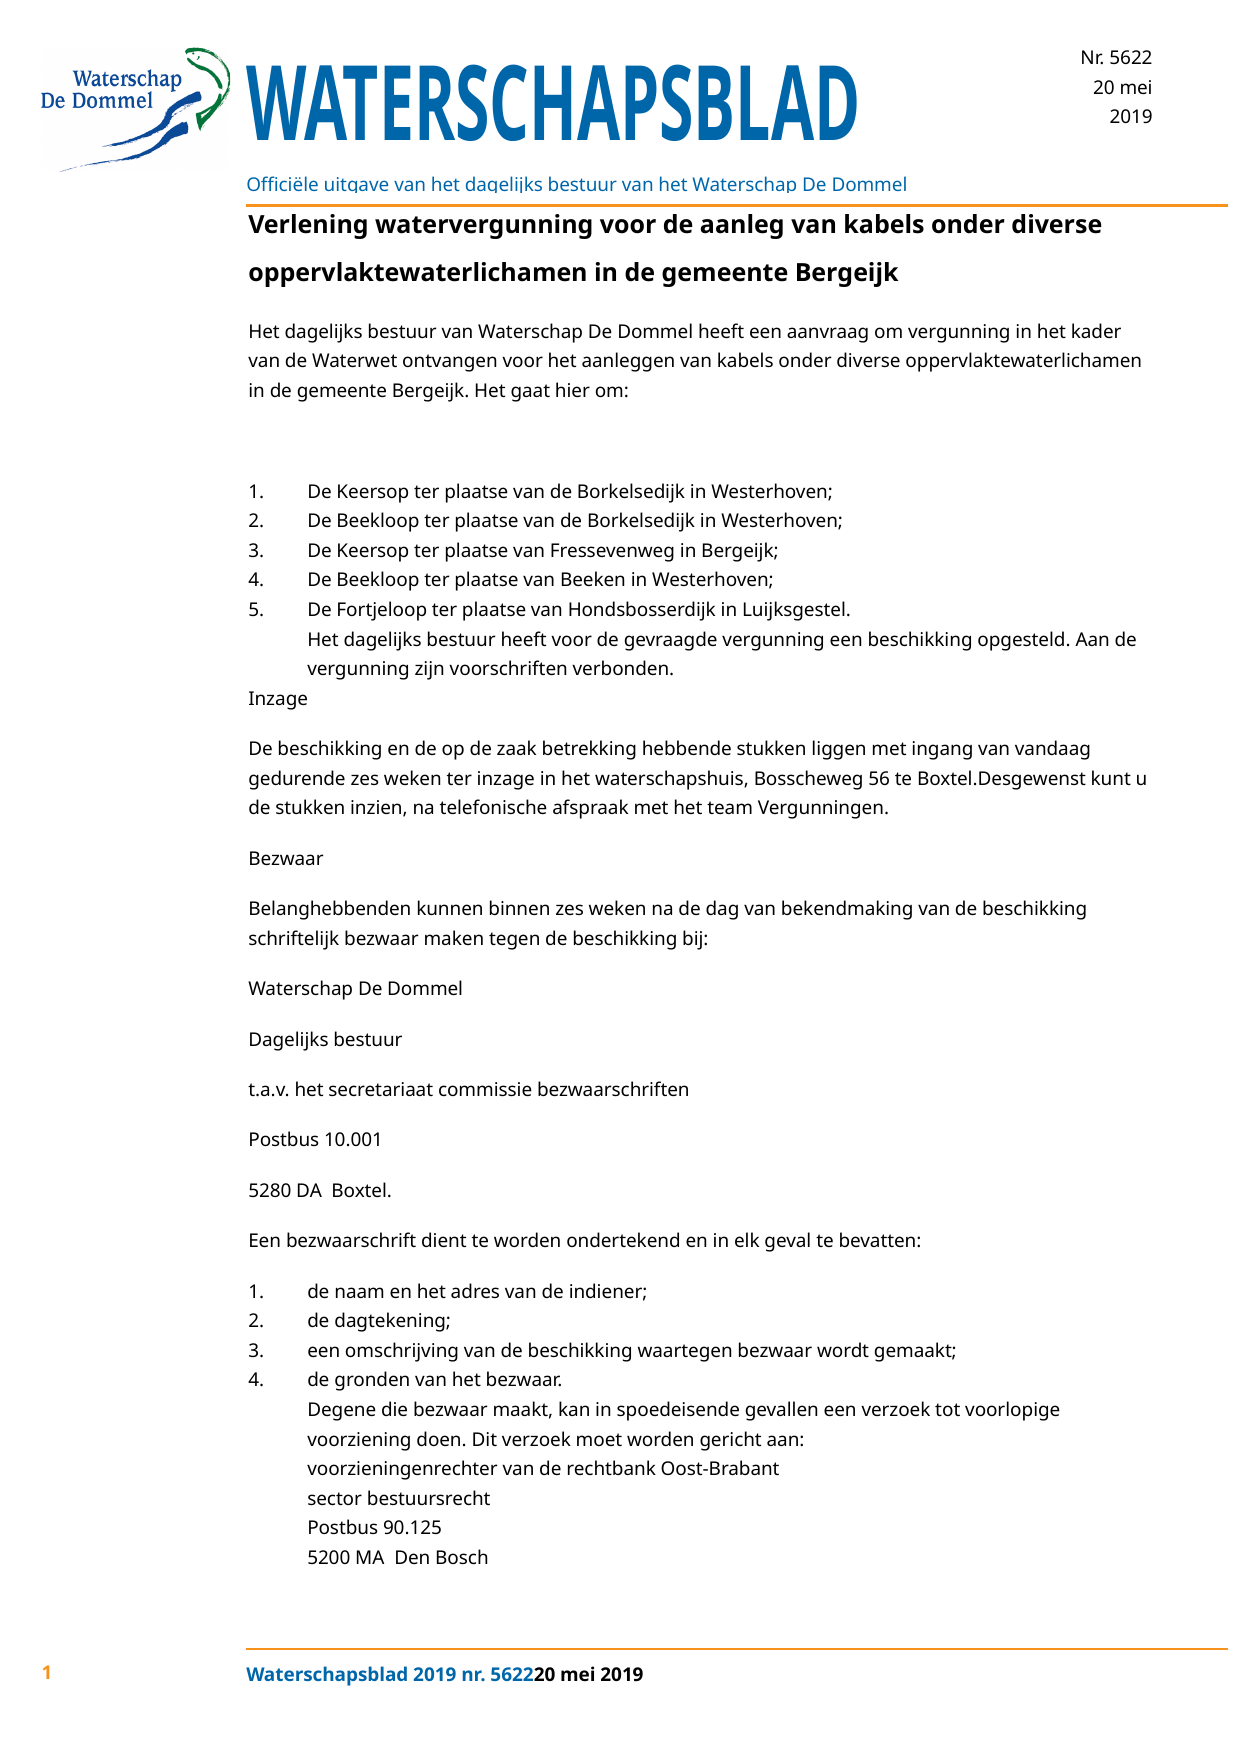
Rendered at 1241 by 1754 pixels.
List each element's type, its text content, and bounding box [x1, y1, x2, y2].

list een omschrijving van de beschikking waartegen bezwaar wordt gemaakt; [248, 1337, 1152, 1363]
list 5200 MA Den Bosch [248, 1544, 1152, 1570]
text Het dagelijks bestuur van Waterschap De Dommel heeft een aanvraag om vergunning in het kader van de Waterwet ontvangen voor het aanleggen van kabels onder diverse oppervlaktewaterlichamen in de gemeente Bergeijk. Het gaat hier om: [248, 318, 1152, 403]
text Een bezwaarschrift dient te worden ondertekend en in elk geval te bevatten: [248, 1227, 1152, 1253]
list De Fortjeloop ter plaatse van Hondsbosserdijk in Luijksgestel. [248, 596, 1152, 622]
text Inzage [248, 685, 1152, 711]
list De Keersop ter plaatse van de Borkelsedijk in Westerhoven; [248, 478, 1152, 504]
list Het dagelijks bestuur heeft voor de gevraagde vergunning een beschikking opgesteld. Aan de vergunning zijn voorschriften verbonden. [248, 626, 1152, 681]
text Verlening watervergunning voor de aanleg van kabels onder diverse oppervlaktewaterlichamen in de gemeente Bergeijk [248, 207, 1152, 288]
picture [41, 47, 231, 172]
list De Beekloop ter plaatse van de Borkelsedijk in Westerhoven; [248, 507, 1152, 533]
text De beschikking en de op de zaak betrekking hebbende stukken liggen met ingang van vandaag gedurende zes weken ter inzage in het waterschapshuis, Bosscheweg 56 te Boxtel.Desgewenst kunt u de stukken inzien, na telefonische afspraak met het team Vergunningen. [248, 735, 1152, 820]
list de dagtekening; [248, 1307, 1152, 1333]
list voorzieningenrechter van de rechtbank Oost-Brabant [248, 1455, 1152, 1481]
text Postbus 10.001 [248, 1127, 1152, 1152]
text 5280 DA Boxtel. [248, 1177, 1152, 1203]
list De Beekloop ter plaatse van Beeken in Westerhoven; [248, 567, 1152, 592]
list de gronden van het bezwaar. [248, 1367, 1152, 1392]
text t.a.v. het secretariaat commissie bezwaarschriften [248, 1076, 1152, 1102]
text Waterschap De Dommel [248, 975, 1152, 1001]
text Dagelijks bestuur [248, 1026, 1152, 1052]
text Bezwaar [248, 845, 1152, 871]
list de naam en het adres van de indiener; [248, 1278, 1152, 1304]
list De Keersop ter plaatse van Fressevenweg in Bergeijk; [248, 537, 1152, 563]
list Degene die bezwaar maakt, kan in spoedeisende gevallen een verzoek tot voorlopige voorziening doen. Dit verzoek moet worden gericht aan: [248, 1396, 1152, 1452]
list sector bestuursrecht [248, 1485, 1152, 1511]
list Postbus 90.125 [248, 1514, 1152, 1540]
text Belanghebbenden kunnen binnen zes weken na de dag van bekendmaking van de beschikking schriftelijk bezwaar maken tegen de beschikking bij: [248, 895, 1152, 951]
